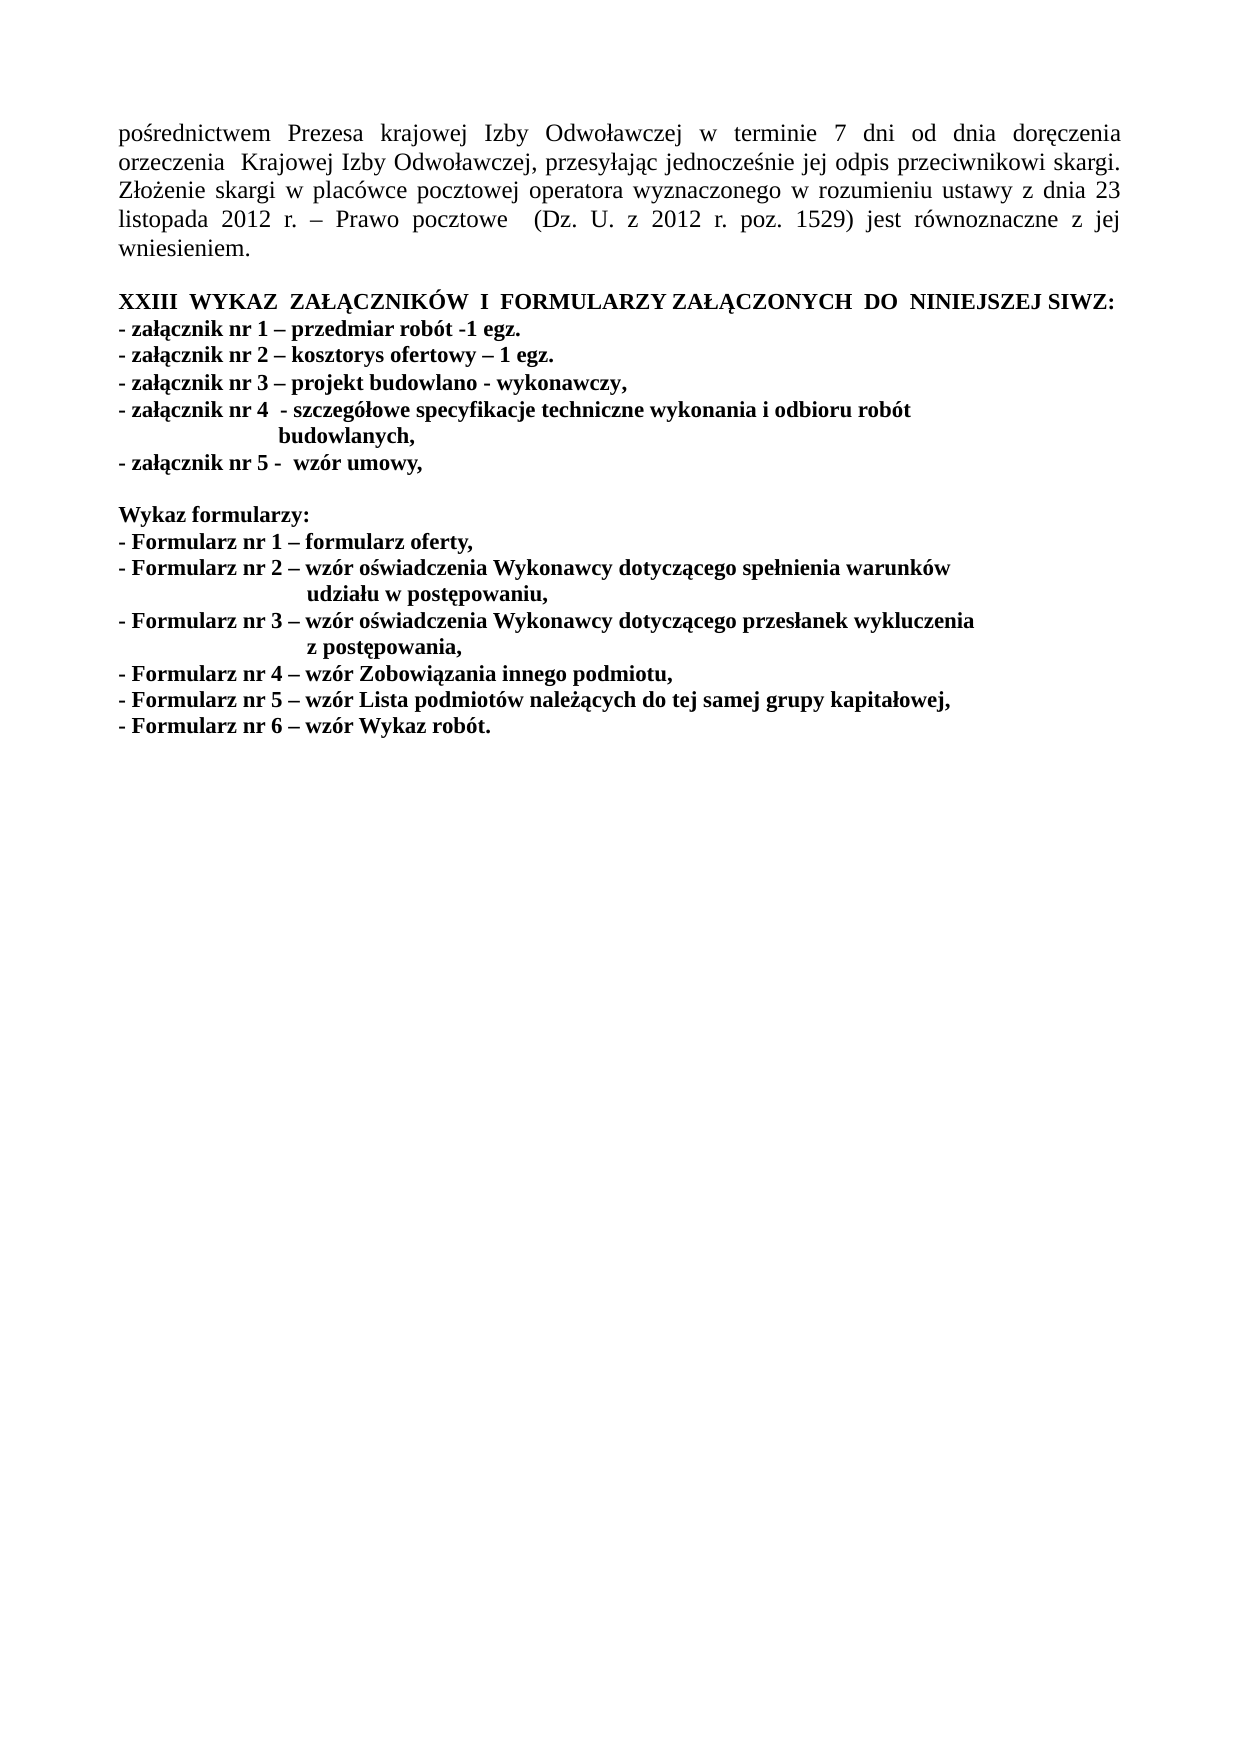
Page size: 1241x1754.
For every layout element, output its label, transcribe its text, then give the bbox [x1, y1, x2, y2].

text - Formularz nr 3 – wzór oświadczenia Wykonawcy dotyczącego przesłanek wykluczenia [118, 607, 1122, 633]
text - załącznik nr 2 – kosztorys ofertowy – 1 egz. [118, 341, 1122, 367]
text z postępowania, [118, 633, 1122, 659]
text - załącznik nr 1 – przedmiar robót -1 egz. [118, 314, 1122, 341]
text udziału w postępowaniu, [118, 581, 1122, 607]
text - Formularz nr 4 – wzór Zobowiązania innego podmiotu, [118, 659, 1122, 686]
text - Formularz nr 5 – wzór Lista podmiotów należących do tej samej grupy kapitałowej, [118, 686, 1122, 712]
text - Formularz nr 6 – wzór Wykaz robót. [118, 712, 1122, 739]
text - Formularz nr 2 – wzór oświadczenia Wykonawcy dotyczącego spełnienia warunków [118, 554, 1122, 581]
text budowlanych, [118, 422, 1122, 449]
text pośrednictwem Prezesa krajowej Izby Odwoławczej w terminie 7 dni od dnia doręczenia orzeczenia Krajowej Izby Odwoławczej, przesyłając jednocześnie jej odpis przeciwnikowi skargi. Złożenie skargi w placówce pocztowej operatora wyznaczonego w rozumieniu ustawy z dnia 23 listopada 2012 r. – Prawo pocztowe (Dz. U. z 2012 r. poz. 1529) jest równoznaczne z jej wniesieniem. [118, 118, 1122, 262]
text - załącznik nr 3 – projekt budowlano - wykonawczy, [118, 367, 1122, 396]
text - załącznik nr 5 - wzór umowy, [118, 449, 1122, 475]
text Wykaz formularzy: [118, 501, 1122, 528]
text XXIII WYKAZ ZAŁĄCZNIKÓW I FORMULARZY ZAŁĄCZONYCH DO NINIEJSZEJ SIWZ: [118, 288, 1122, 314]
text - załącznik nr 4 - szczegółowe specyfikacje techniczne wykonania i odbioru robót [118, 396, 1122, 422]
text - Formularz nr 1 – formularz oferty, [118, 528, 1122, 554]
